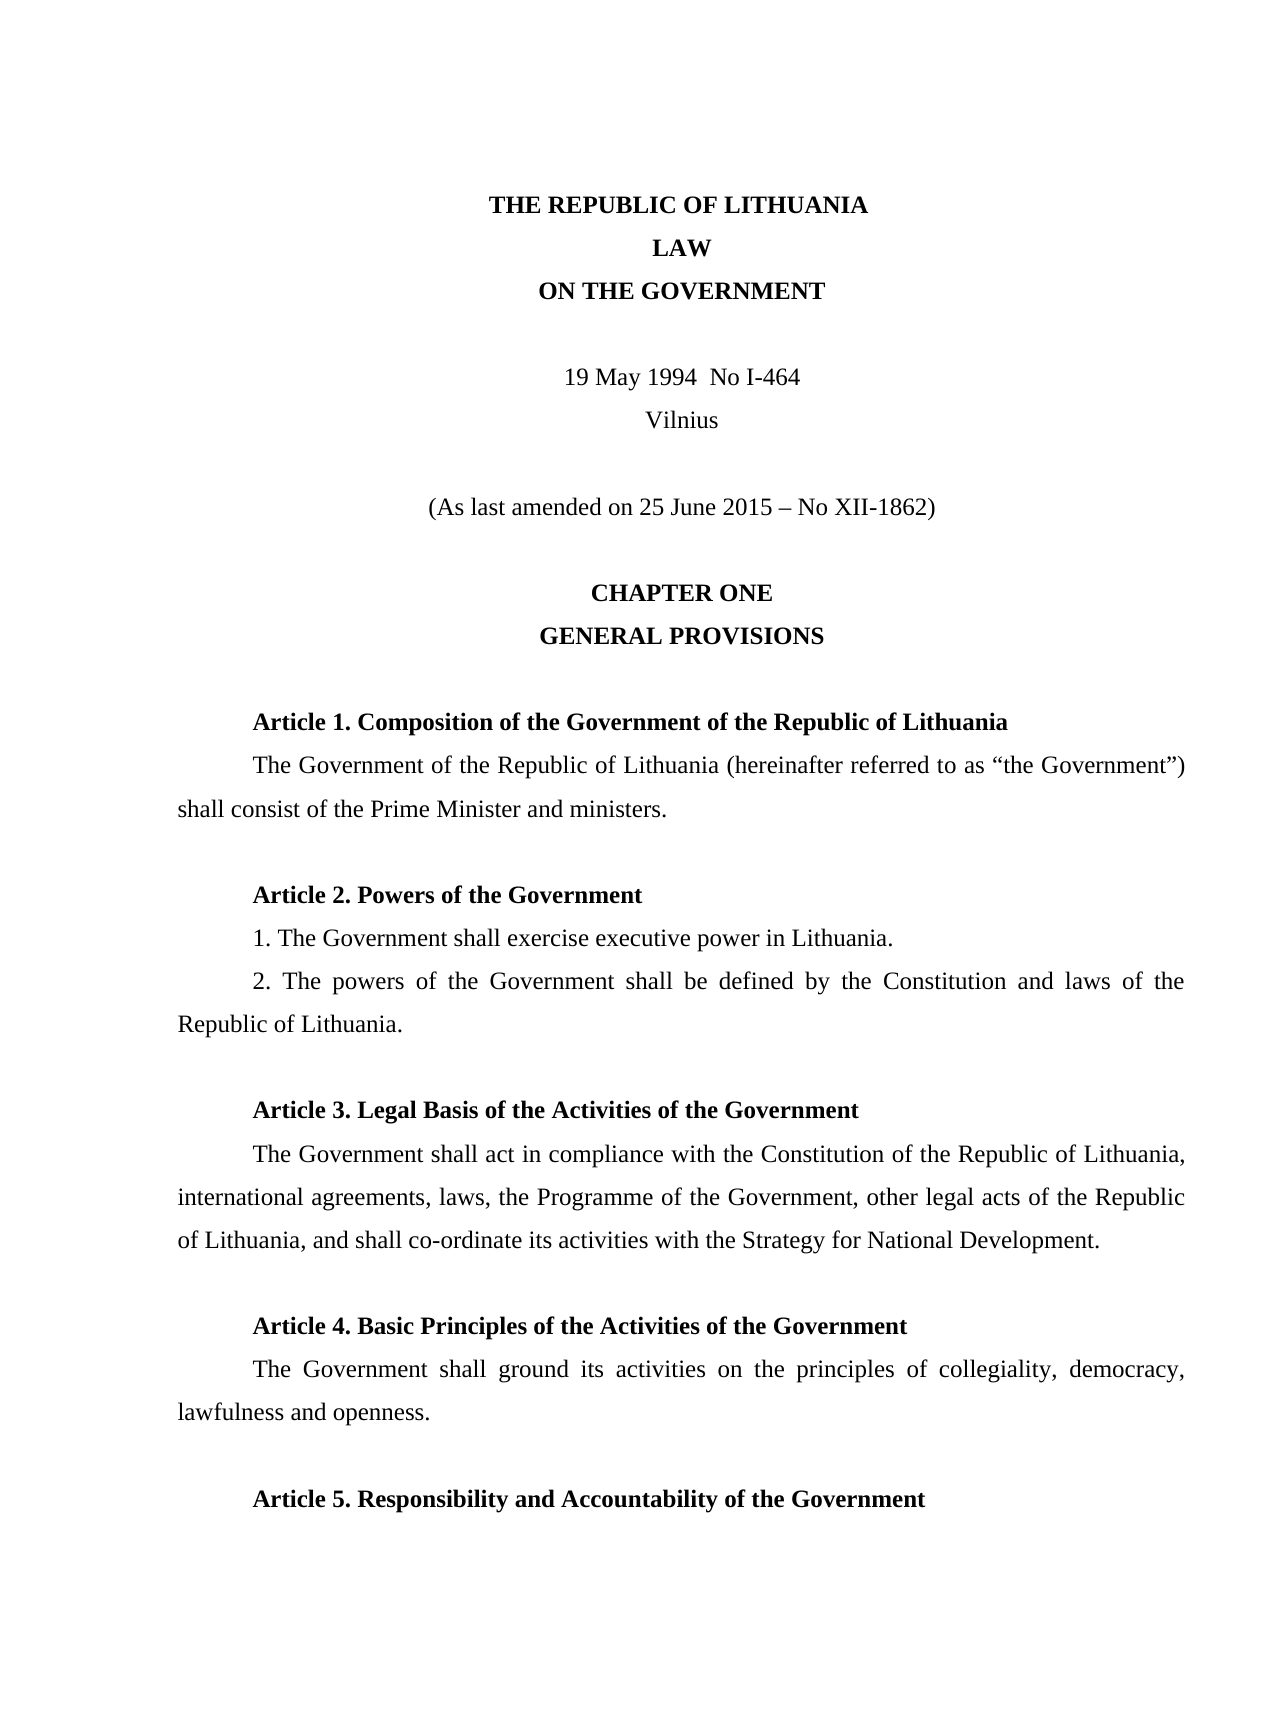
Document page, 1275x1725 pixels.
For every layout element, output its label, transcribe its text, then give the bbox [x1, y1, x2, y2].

text LAW [177, 233, 1186, 262]
text CHAPTER ONE [177, 578, 1186, 607]
text THE REPUBLIC OF LITHUANIA [177, 190, 1186, 219]
text 2. The powers of the Government shall be defined by the Constitution and laws of the Republic of Lithuania. [177, 966, 1186, 1038]
text The Government shall ground its activities on the principles of collegiality, democracy, lawfulness and openness. [177, 1354, 1186, 1426]
text GENERAL PROVISIONS [177, 621, 1186, 650]
text Article 3. Legal Basis of the Activities of the Government [177, 1096, 1186, 1124]
text Article 4. Basic Principles of the Activities of the Government [177, 1311, 1186, 1340]
text 19 May 1994 No I-464 [177, 362, 1186, 391]
text The Government shall act in compliance with the Constitution of the Republic of Lithuania, international agreements, laws, the Programme of the Government, other legal acts of the Republic of Lithuania, and shall co-ordinate its activities with the Strategy for National Development. [177, 1139, 1186, 1254]
text 1. The Government shall exercise executive power in Lithuania. [177, 923, 1186, 952]
text ON THE GOVERNMENT [177, 276, 1186, 305]
text (As last amended on 25 June 2015 – No XII-1862) [177, 492, 1186, 521]
text Article 5. Responsibility and Accountability of the Government [177, 1484, 1186, 1512]
text The Government of the Republic of Lithuania (hereinafter referred to as “the Government”) shall consist of the Prime Minister and ministers. [177, 751, 1186, 822]
text Vilnius [177, 406, 1186, 434]
text Article 1. Composition of the Government of the Republic of Lithuania [177, 707, 1186, 736]
text Article 2. Powers of the Government [177, 880, 1186, 909]
